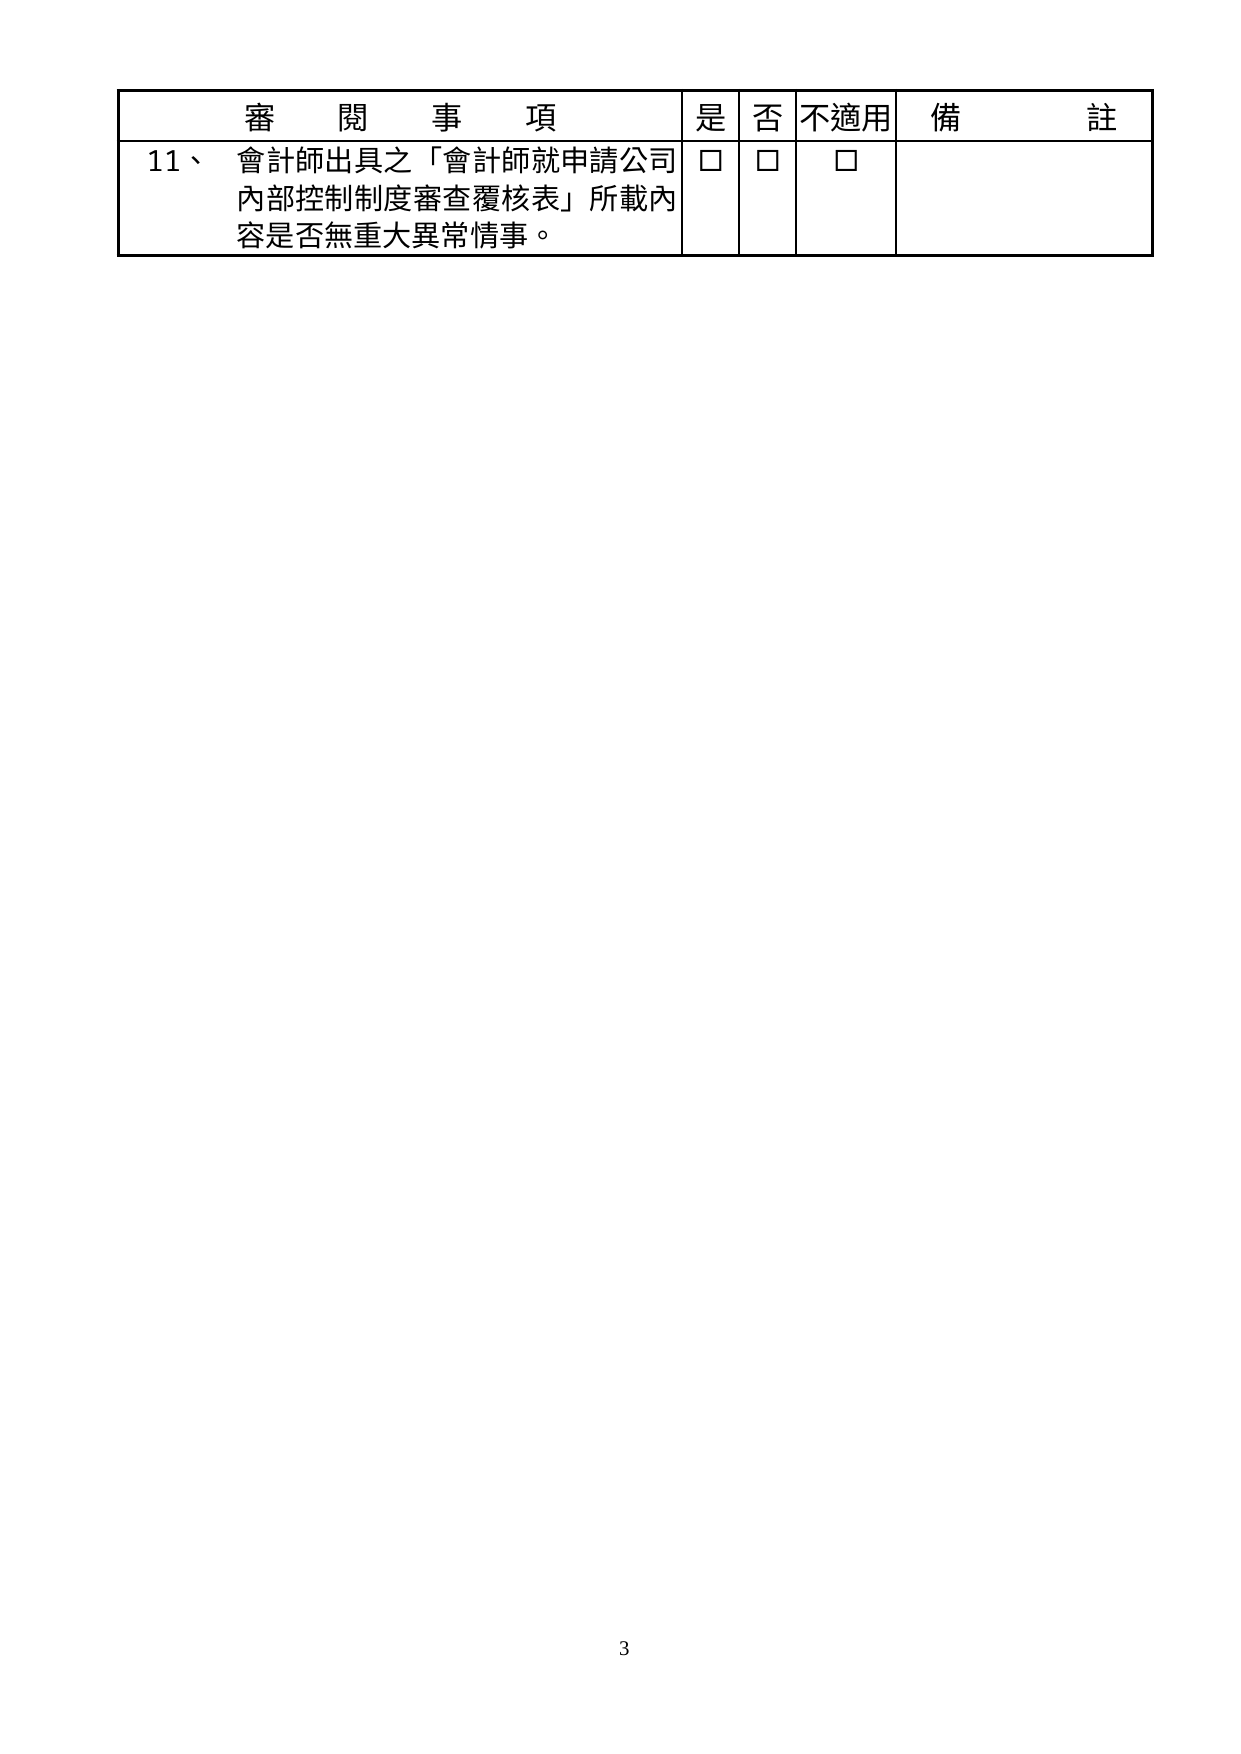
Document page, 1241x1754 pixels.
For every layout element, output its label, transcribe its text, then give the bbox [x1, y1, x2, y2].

table_header 備 註 [897, 92, 1151, 140]
table_cell [897, 142, 1151, 254]
table_header 否 [740, 92, 795, 140]
table_header 是 [683, 92, 738, 140]
table_header 不適用 [797, 92, 895, 140]
table_cell  [683, 142, 738, 254]
table_header 審 閱 事 項 [120, 92, 681, 140]
table_cell  [797, 142, 895, 254]
table_cell  [740, 142, 795, 254]
table_cell 申請公司內部控制制度書面審查記錄 是否檢視申請公司公開說明書特別記載事項之內部控制制度執行狀況有關最近三年度會計師提出之內部控制改進建議。 是否檢視股票上櫃調查表第二項內部控制制度之填具資料。 是否檢視內部控制自行評估期間之內部稽核報告並瞭解其內控缺失及改善情形。 會計師審查報告 會計師檢送本中心之審查報告是否包括「會計師內部控制制度審查報告」及申請公司出具之「內部控制制度聲明書」（以下簡稱內控聲明書）。 是否檢送「會計師就申請公司內部控制制度審查覆核表」。 會計師是否依據「公開發行公司建立內部控制制度處理準則」出具並檢送無保留結論之「會計師內部控制制度審查報告」。 檢視會計師內部控制制度專案審查有關進貨及付款循環、銷貨及收款循環等工作底稿，藉以瞭解申請公司內部控制制度訂定及實施情形，並瞭解會計師是否執行適當之程序，足以支持其內部控制制度審查報告之結論。 審查報告是否由聯合會計師事務所之開業會計師兩人以上共同審查簽證。 會計師是否於其審查報告中敘明其審查範圍，且該範圍是否涵蓋與財務報導有關及與保障資產安全使資產不致在未經授權之情況下取得、使用及處分有關之內部控制制度。 會計師專案審查內部控制制度所涵蓋之期間是否為申請上櫃日前之最近四季，且與公司內控聲明書所涵蓋之期間一致。 內控聲明書之格式及其所述之內部控制自行評估範圍是否與「公開發行公司建立內部控制制度處理準則」之規定相符。 公司出具之內控聲明書是否由公司負責人、董事會及總經理共同簽章。 會計師出具之審查報告與公司之內控聲明書是否一致而無重大異常情事。 會計師出具之「會計師就申請公司內部控制制度審查覆核表」所載內容是否無重大異常情事。 [120, 142, 681, 254]
